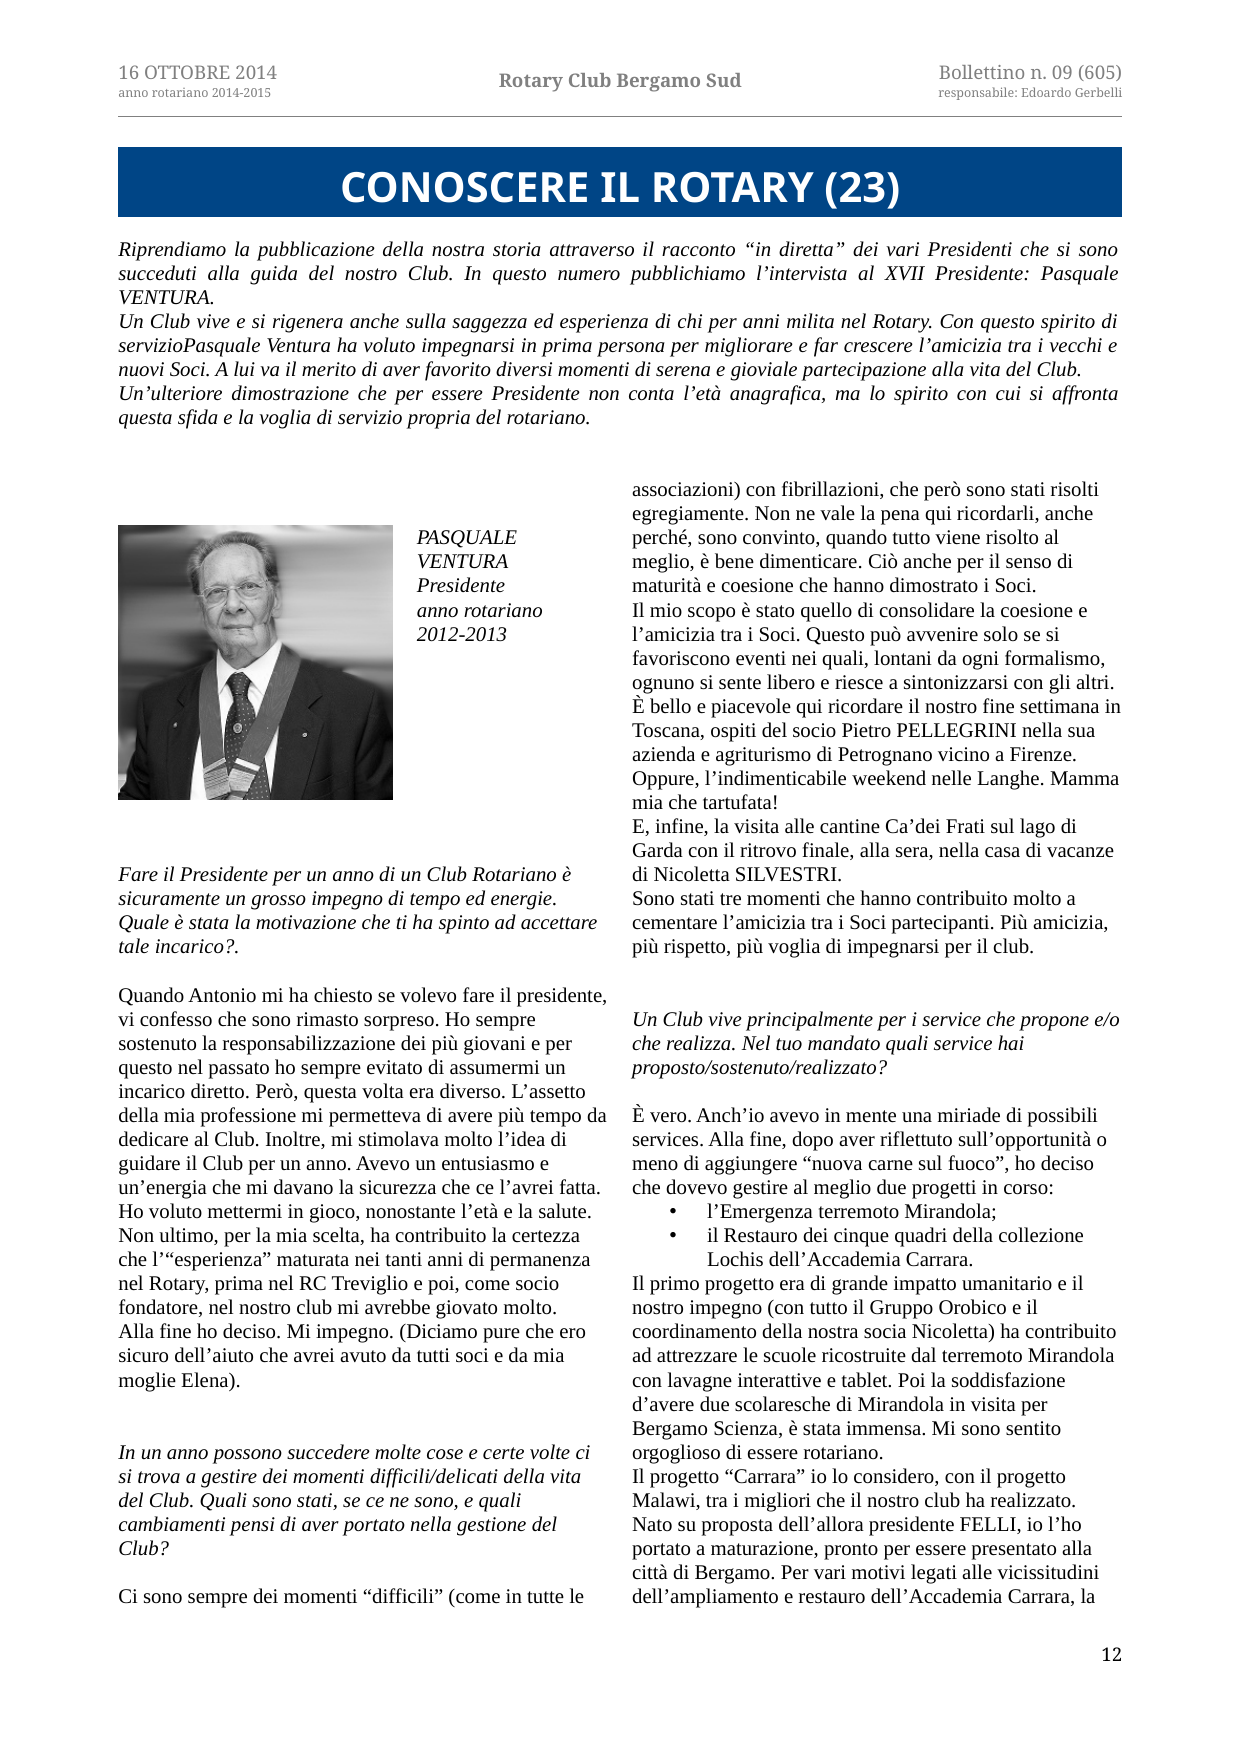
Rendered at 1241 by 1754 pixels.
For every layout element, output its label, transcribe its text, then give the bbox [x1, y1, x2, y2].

text Il mio scopo è stato quello di consolidare la coesione e l’amicizia tra i Soci. Questo può avvenire solo se si favoriscono eventi nei quali, lontani da ogni formalismo, ognuno si sente libero e riesce a sintonizzarsi con gli altri. [632, 597, 1122, 694]
text anno rotariano [393, 597, 608, 622]
text associazioni) con fibrillazioni, che però sono stati risolti egregiamente. Non ne vale la pena qui ricordarli, anche perché, sono convinto, quando tutto viene risolto al meglio, è bene dimenticare. Ciò anche per il senso di maturità e coesione che hanno dimostrato i Soci. [632, 477, 1122, 597]
text Presidente [393, 573, 608, 597]
text CONOSCERE IL ROTARY (23) [118, 158, 1122, 215]
text È bello e piacevole qui ricordare il nostro fine settimana in Toscana, ospiti del socio Pietro PELLEGRINI nella sua azienda e agriturismo di Petrognano vicino a Firenze. Oppure, l’indimenticabile weekend nelle Langhe. Mamma mia che tartufata! [632, 694, 1122, 814]
picture [118, 525, 393, 800]
text PASQUALE [393, 525, 608, 549]
text In un anno possono succedere molte cose e certe volte ci si trova a gestire dei momenti difficili/delicati della vita del Club. Quali sono stati, se ce ne sono, e quali cambiamenti pensi di aver portato nella gestione del Club? [118, 1440, 608, 1560]
text Non ultimo, per la mia scelta, ha contribuito la certezza che l’“esperienza” maturata nei tanti anni di permanenza nel Rotary, prima nel RC Treviglio e poi, come socio fondatore, nel nostro club mi avrebbe giovato molto. [118, 1223, 608, 1319]
text Fare il Presidente per un anno di un Club Rotariano è sicuramente un grosso impegno di tempo ed energie. Quale è stata la motivazione che ti ha spinto ad accettare tale incarico?. [118, 862, 608, 958]
text Un Club vive principalmente per i service che propone e/o che realizza. Nel tuo mandato quali service hai proposto/sostenuto/realizzato? [632, 1007, 1122, 1079]
text E, infine, la visita alle cantine Ca’dei Frati sul lago di Garda con il ritrovo finale, alla sera, nella casa di vacanze di Nicoletta SILVESTRI. [632, 814, 1122, 886]
text Il progetto “Carrara” io lo considero, con il progetto Malawi, tra i migliori che il nostro club ha realizzato. Nato su proposta dell’allora presidente FELLI, io l’ho portato a maturazione, pronto per essere presentato alla città di Bergamo. Per vari motivi legati alle vicissitudini dell’ampliamento e restauro dell’Accademia Carrara, la [632, 1464, 1122, 1608]
list il Restauro dei cinque quadri della collezione Lochis dell’Accademia Carrara. [669, 1223, 1122, 1271]
text Quando Antonio mi ha chiesto se volevo fare il presidente, vi confesso che sono rimasto sorpreso. Ho sempre sostenuto la responsabilizzazione dei più giovani e per questo nel passato ho sempre evitato di assumermi un incarico diretto. Però, questa volta era diverso. L’assetto della mia professione mi permetteva di avere più tempo da dedicare al Club. Inoltre, mi stimolava molto l’idea di guidare il Club per un anno. Avevo un entusiasmo e un’energia che mi davano la sicurezza che ce l’avrei fatta. Ho voluto mettermi in gioco, nonostante l’età e la salute. [118, 982, 608, 1223]
text VENTURA [393, 549, 608, 573]
text Un’ulteriore dimostrazione che per essere Presidente non conta l’età anagrafica, ma lo spirito con cui si affronta questa sfida e la voglia di servizio propria del rotariano. [118, 381, 1122, 429]
text Ci sono sempre dei momenti “difficili” (come in tutte le [118, 1584, 608, 1608]
text Riprendiamo la pubblicazione della nostra storia attraverso il racconto “in diretta” dei vari Presidenti che si sono succeduti alla guida del nostro Club. In questo numero pubblichiamo l’intervista al XVII Presidente: Pasquale VENTURA. [118, 237, 1122, 309]
text È vero. Anch’io avevo in mente una miriade di possibili services. Alla fine, dopo aver riflettuto sull’opportunità o meno di aggiungere “nuova carne sul fuoco”, ho deciso che dovevo gestire al meglio due progetti in corso: [632, 1103, 1122, 1199]
text Il primo progetto era di grande impatto umanitario e il nostro impegno (con tutto il Gruppo Orobico e il coordinamento della nostra socia Nicoletta) ha contribuito ad attrezzare le scuole ricostruite dal terremoto Mirandola con lavagne interattive e tablet. Poi la soddisfazione d’avere due scolaresche di Mirandola in visita per Bergamo Scienza, è stata immensa. Mi sono sentito orgoglioso di essere rotariano. [632, 1271, 1122, 1464]
text 2012-2013 [393, 622, 608, 646]
list l’Emergenza terremoto Mirandola; [669, 1199, 1122, 1223]
text Alla fine ho deciso. Mi impegno. (Diciamo pure che ero sicuro dell’aiuto che avrei avuto da tutti soci e da mia moglie Elena). [118, 1319, 608, 1392]
text Un Club vive e si rigenera anche sulla saggezza ed esperienza di chi per anni milita nel Rotary. Con questo spirito di servizioPasquale Ventura ha voluto impegnarsi in prima persona per migliorare e far crescere l’amicizia tra i vecchi e nuovi Soci. A lui va il merito di aver favorito diversi momenti di serena e gioviale partecipazione alla vita del Club. [118, 309, 1122, 381]
text Sono stati tre momenti che hanno contribuito molto a cementare l’amicizia tra i Soci partecipanti. Più amicizia, più rispetto, più voglia di impegnarsi per il club. [632, 886, 1122, 958]
